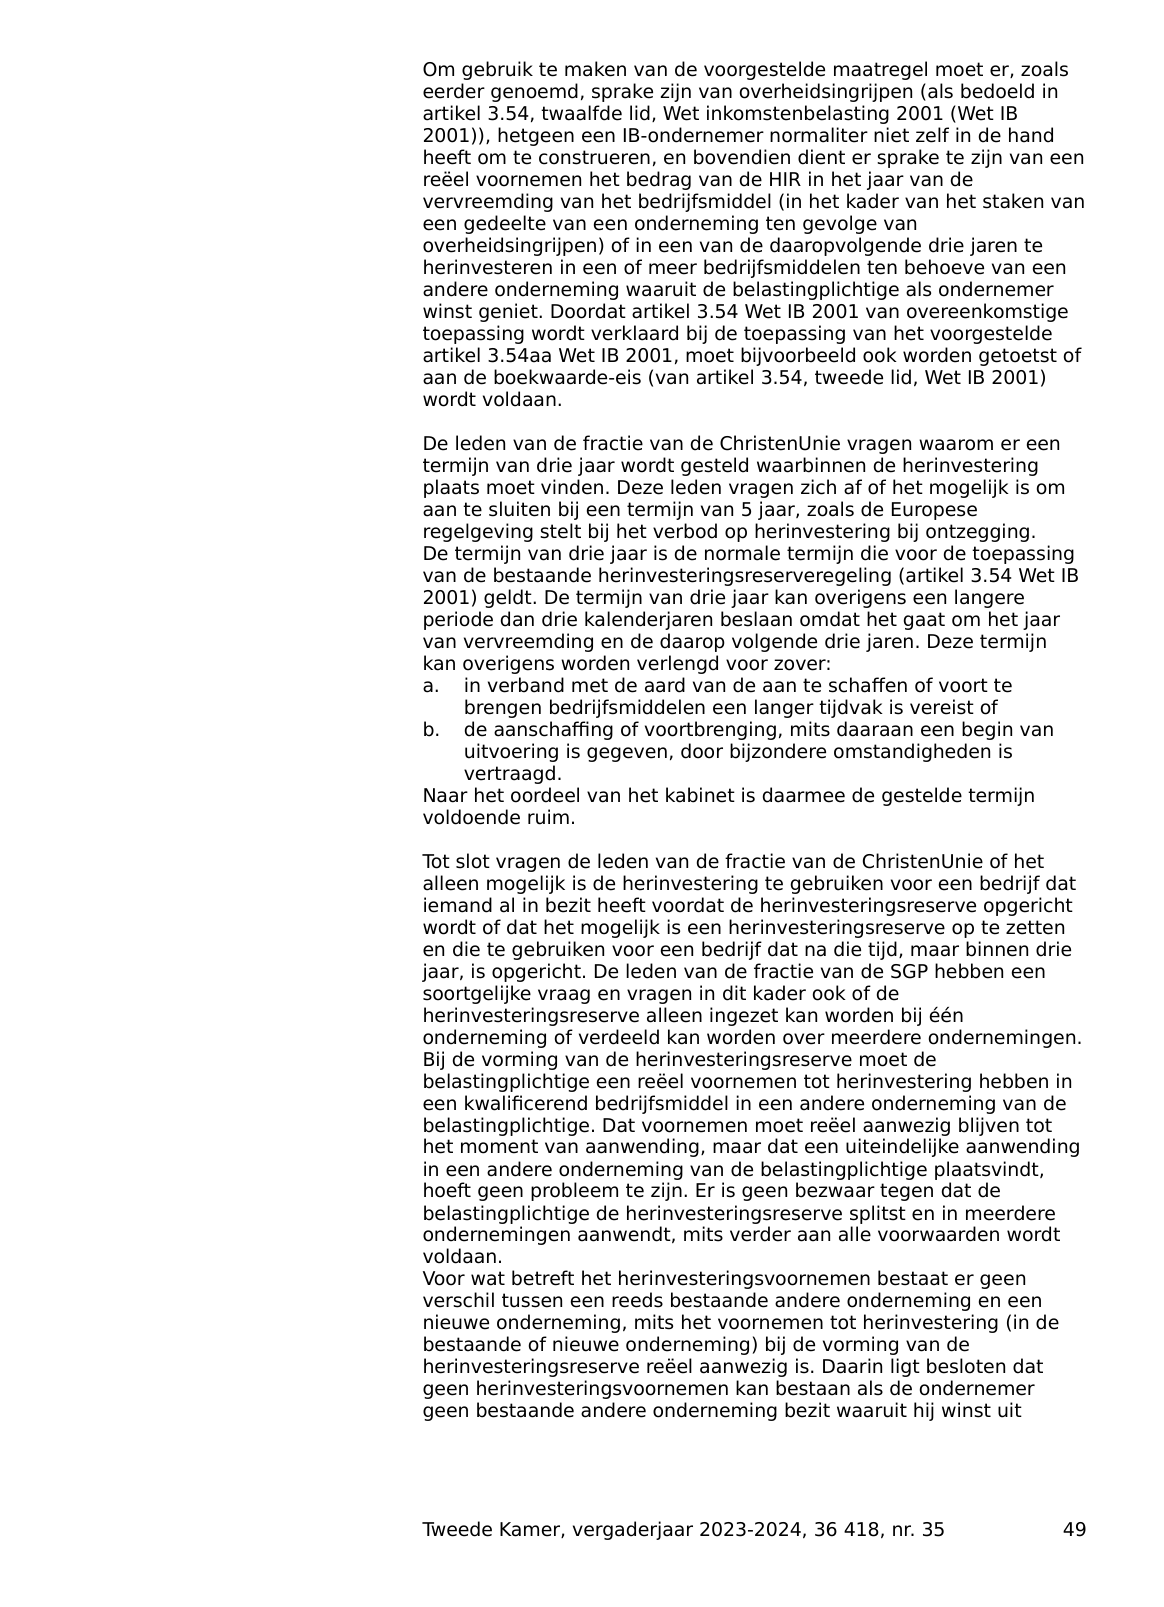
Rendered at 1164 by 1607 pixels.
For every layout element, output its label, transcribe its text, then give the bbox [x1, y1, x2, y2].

text b. de aanschaffing of voortbrenging, mits daaraan een begin van uitvoering is gegeven, door bijzondere omstandigheden is vertraagd. [422, 719, 1087, 784]
text De termijn van drie jaar is de normale termijn die voor de toepassing van de bestaande herinvesteringsreserveregeling (artikel 3.54 Wet IB 2001) geldt. De termijn van drie jaar kan overigens een langere periode dan drie kalenderjaren beslaan omdat het gaat om het jaar van vervreemding en de daarop volgende drie jaren. Deze termijn kan overigens worden verlengd voor zover: [422, 543, 1087, 675]
text De leden van de fractie van de ChristenUnie vragen waarom er een termijn van drie jaar wordt gesteld waarbinnen de herinvestering plaats moet vinden. Deze leden vragen zich af of het mogelijk is om aan te sluiten bij een termijn van 5 jaar, zoals de Europese regelgeving stelt bij het verbod op herinvestering bij ontzegging. [422, 433, 1087, 543]
text Naar het oordeel van het kabinet is daarmee de gestelde termijn voldoende ruim. [422, 784, 1087, 828]
text Tot slot vragen de leden van de fractie van de ChristenUnie of het alleen mogelijk is de herinvestering te gebruiken voor een bedrijf dat iemand al in bezit heeft voordat de herinvesteringsreserve opgericht wordt of dat het mogelijk is een herinvesteringsreserve op te zetten en die te gebruiken voor een bedrijf dat na die tijd, maar binnen drie jaar, is opgericht. De leden van de fractie van de SGP hebben een soortgelijke vraag en vragen in dit kader ook of de herinvesteringsreserve alleen ingezet kan worden bij één onderneming of verdeeld kan worden over meerdere ondernemingen. Bij de vorming van de herinvesteringsreserve moet de belastingplichtige een reëel voornemen tot herinvestering hebben in een kwalificerend bedrijfsmiddel in een andere onderneming van de belastingplichtige. Dat voornemen moet reëel aanwezig blijven tot het moment van aanwending, maar dat een uiteindelijke aanwending in een andere onderneming van de belastingplichtige plaatsvindt, hoeft geen probleem te zijn. Er is geen bezwaar tegen dat de belastingplichtige de herinvesteringsreserve splitst en in meerdere ondernemingen aanwendt, mits verder aan alle voorwaarden wordt voldaan. [422, 851, 1087, 1268]
text Om gebruik te maken van de voorgestelde maatregel moet er, zoals eerder genoemd, sprake zijn van overheidsingrijpen (als bedoeld in artikel 3.54, twaalfde lid, Wet inkomstenbelasting 2001 (Wet IB 2001)), hetgeen een IB-ondernemer normaliter niet zelf in de hand heeft om te construeren, en bovendien dient er sprake te zijn van een reëel voornemen het bedrag van de HIR in het jaar van de vervreemding van het bedrijfsmiddel (in het kader van het staken van een gedeelte van een onderneming ten gevolge van overheidsingrijpen) of in een van de daaropvolgende drie jaren te herinvesteren in een of meer bedrijfsmiddelen ten behoeve van een andere onderneming waaruit de belastingplichtige als ondernemer winst geniet. Doordat artikel 3.54 Wet IB 2001 van overeenkomstige toepassing wordt verklaard bij de toepassing van het voorgestelde artikel 3.54aa Wet IB 2001, moet bijvoorbeeld ook worden getoetst of aan de boekwaarde-eis (van artikel 3.54, tweede lid, Wet IB 2001) wordt voldaan. [422, 59, 1087, 411]
text a. in verband met de aard van de aan te schaffen of voort te brengen bedrijfsmiddelen een langer tijdvak is vereist of [422, 675, 1087, 719]
text Voor wat betreft het herinvesteringsvoornemen bestaat er geen verschil tussen een reeds bestaande andere onderneming en een nieuwe onderneming, mits het voornemen tot herinvestering (in de bestaande of nieuwe onderneming) bij de vorming van de herinvesteringsreserve reëel aanwezig is. Daarin ligt besloten dat geen herinvesteringsvoornemen kan bestaan als de ondernemer geen bestaande andere onderneming bezit waaruit hij winst uit [422, 1268, 1087, 1422]
